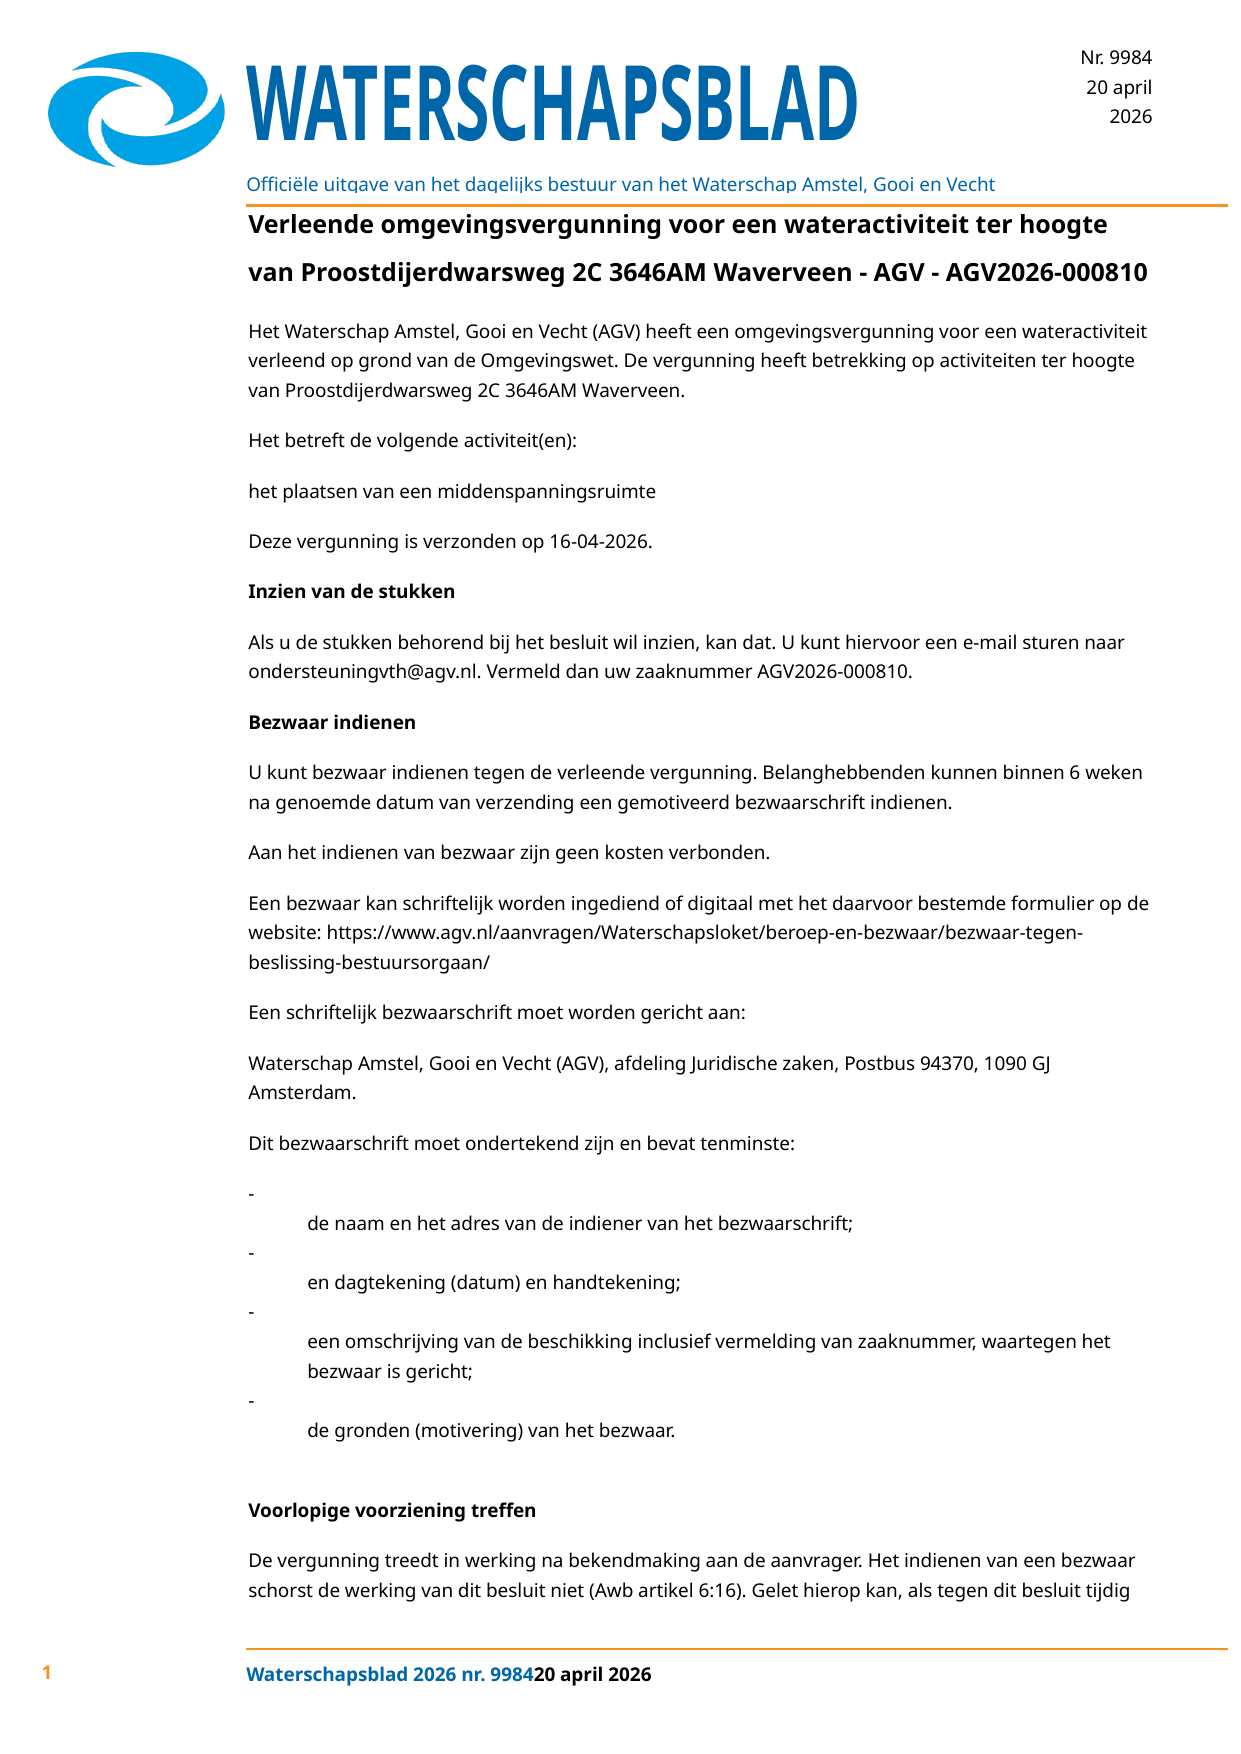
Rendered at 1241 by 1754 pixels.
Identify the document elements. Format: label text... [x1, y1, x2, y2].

text Voorlopige voorziening treffen [248, 1497, 1152, 1523]
text Deze vergunning is verzonden op 16-04-2026. [248, 528, 1152, 554]
text Een schriftelijk bezwaarschrift moet worden gericht aan: [248, 999, 1152, 1025]
picture [41, 47, 231, 172]
text Het Waterschap Amstel, Gooi en Vecht (AGV) heeft een omgevingsvergunning voor een wateractiviteit verleend op grond van de Omgevingswet. De vergunning heeft betrekking op activiteiten ter hoogte van Proostdijerdwarsweg 2C 3646AM Waverveen. [248, 318, 1152, 403]
list een omschrijving van de beschikking inclusief vermelding van zaaknummer, waartegen het bezwaar is gericht; [248, 1328, 1152, 1384]
text Een bezwaar kan schriftelijk worden ingediend of digitaal met het daarvoor bestemde formulier op de website: https://www.agv.nl/aanvragen/Waterschapsloket/beroep-en-bezwaar/bezwaar-tegen-beslissing-bestuursorgaan/ [248, 890, 1152, 975]
text Als u de stukken behorend bij het besluit wil inzien, kan dat. U kunt hiervoor een e-mail sturen naar ondersteuningvth@agv.nl. Vermeld dan uw zaaknummer AGV2026-000810. [248, 629, 1152, 684]
text De vergunning treedt in werking na bekendmaking aan de aanvrager. Het indienen van een bezwaar schorst de werking van dit besluit niet (Awb artikel 6:16). Gelet hierop kan, als tegen dit besluit tijdig [248, 1547, 1152, 1603]
text Inzien van de stukken [248, 579, 1152, 604]
text Verleende omgevingsvergunning voor een wateractiviteit ter hoogte van Proostdijerdwarsweg 2C 3646AM Waverveen - AGV - AGV2026-000810 [248, 207, 1152, 288]
list de naam en het adres van de indiener van het bezwaarschrift; [248, 1210, 1152, 1236]
text het plaatsen van een middenspanningsruimte [248, 478, 1152, 504]
text Aan het indienen van bezwaar zijn geen kosten verbonden. [248, 839, 1152, 865]
text U kunt bezwaar indienen tegen de verleende vergunning. Belanghebbenden kunnen binnen 6 weken na genoemde datum van verzending een gemotiveerd bezwaarschrift indienen. [248, 759, 1152, 815]
text Bezwaar indienen [248, 709, 1152, 735]
list de gronden (motivering) van het bezwaar. [248, 1417, 1152, 1443]
list en dagtekening (datum) en handtekening; [248, 1269, 1152, 1295]
text Waterschap Amstel, Gooi en Vecht (AGV), afdeling Juridische zaken, Postbus 94370, 1090 GJ Amsterdam. [248, 1050, 1152, 1105]
text Dit bezwaarschrift moet ondertekend zijn en bevat tenminste: [248, 1130, 1152, 1156]
text Het betreft de volgende activiteit(en): [248, 427, 1152, 453]
